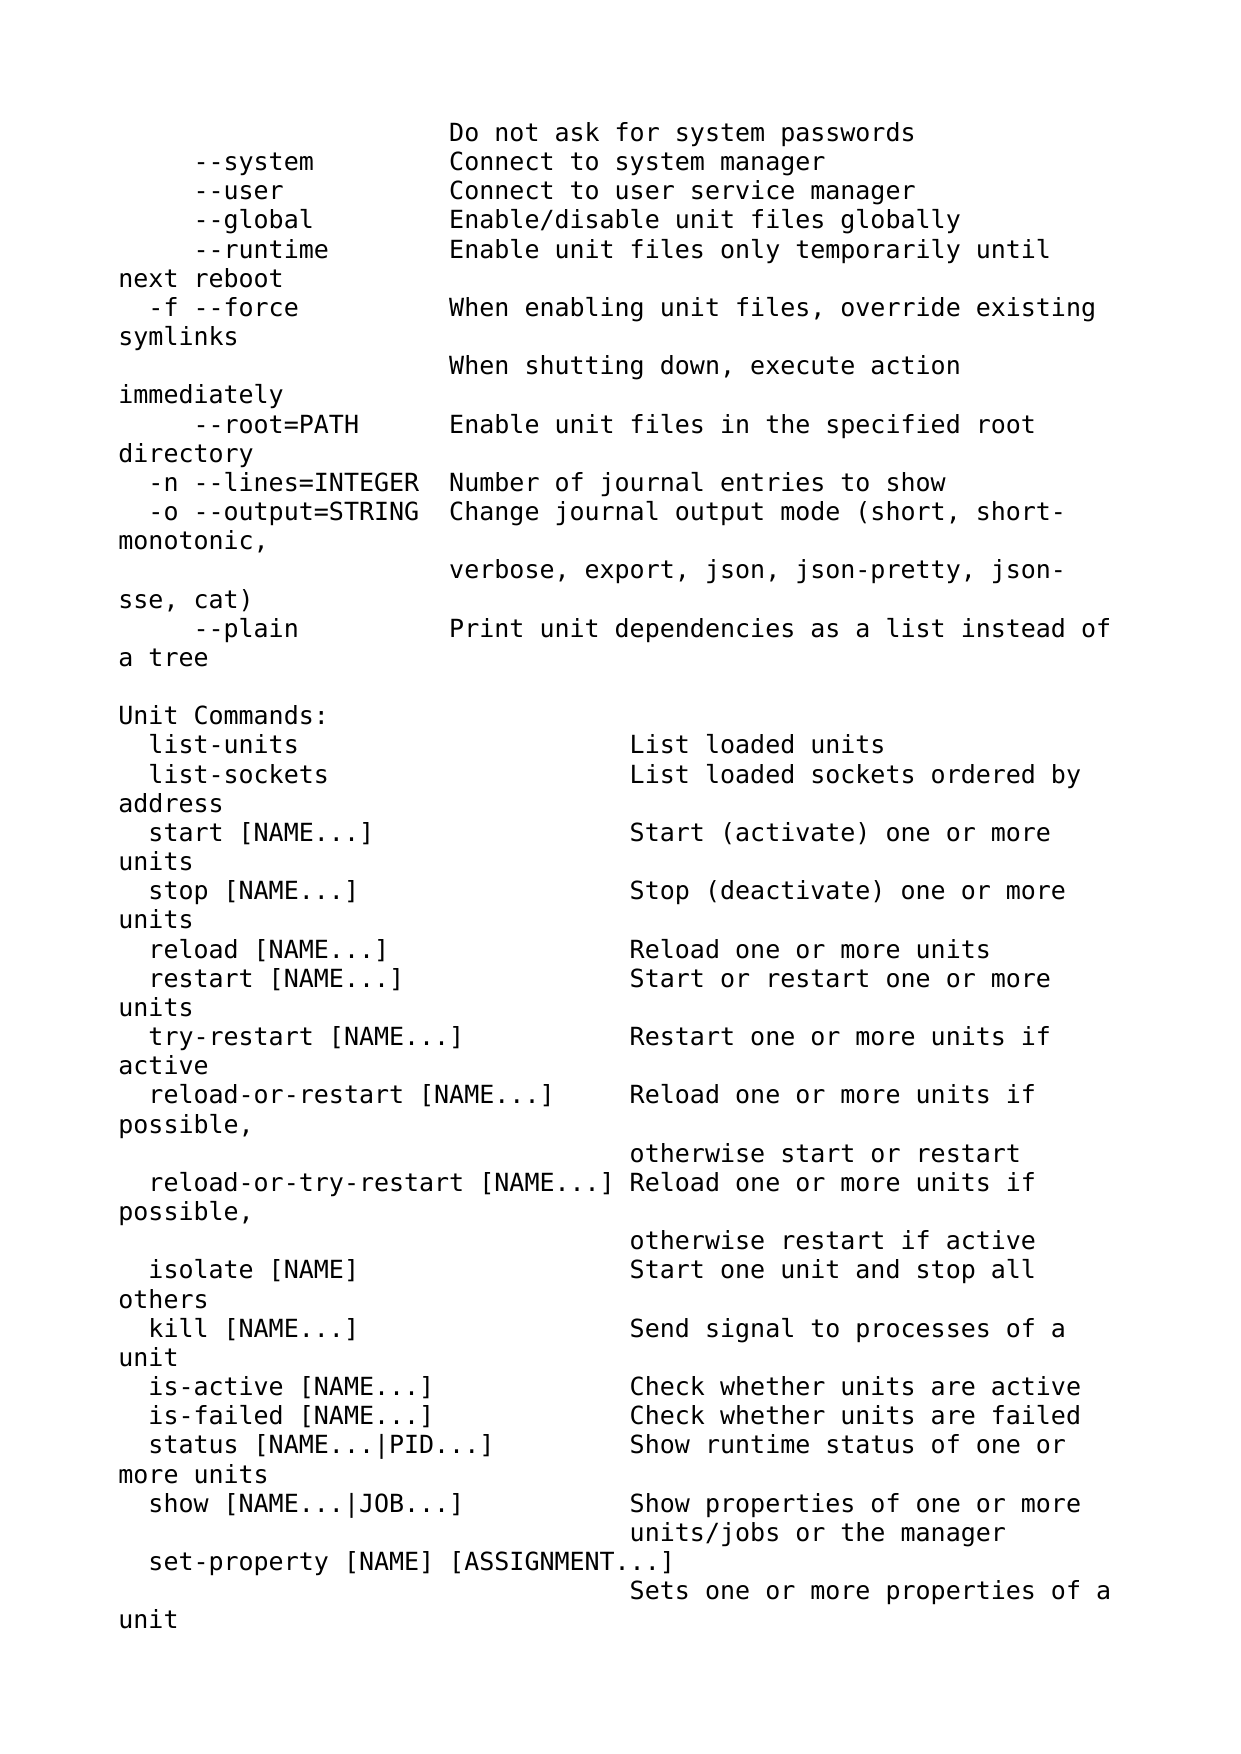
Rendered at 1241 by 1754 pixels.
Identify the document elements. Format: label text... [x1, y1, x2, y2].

text Do not ask for system passwords --system Connect to system manager --user Connect to user service manager --global Enable/disable unit files globally --runtime Enable unit files only temporarily until next reboot -f --force When enabling unit files, override existing symlinks When shutting down, execute action immediately --root=PATH Enable unit files in the specified root directory -n --lines=INTEGER Number of journal entries to show -o --output=STRING Change journal output mode (short, short-monotonic, verbose, export, json, json-pretty, json-sse, cat) --plain Print unit dependencies as a list instead of a tree Unit Commands: list-units List loaded units list-sockets List loaded sockets ordered by address start [NAME...] Start (activate) one or more units stop [NAME...] Stop (deactivate) one or more units reload [NAME...] Reload one or more units restart [NAME...] Start or restart one or more units try-restart [NAME...] Restart one or more units if active reload-or-restart [NAME...] Reload one or more units if possible, otherwise start or restart reload-or-try-restart [NAME...] Reload one or more units if possible, otherwise restart if active isolate [NAME] Start one unit and stop all others kill [NAME...] Send signal to processes of a unit is-active [NAME...] Check whether units are active is-failed [NAME...] Check whether units are failed status [NAME...|PID...] Show runtime status of one or more units show [NAME...|JOB...] Show properties of one or more units/jobs or the manager set-property [NAME] [ASSIGNMENT...] Sets one or more properties of a unit [118, 118, 1122, 1635]
